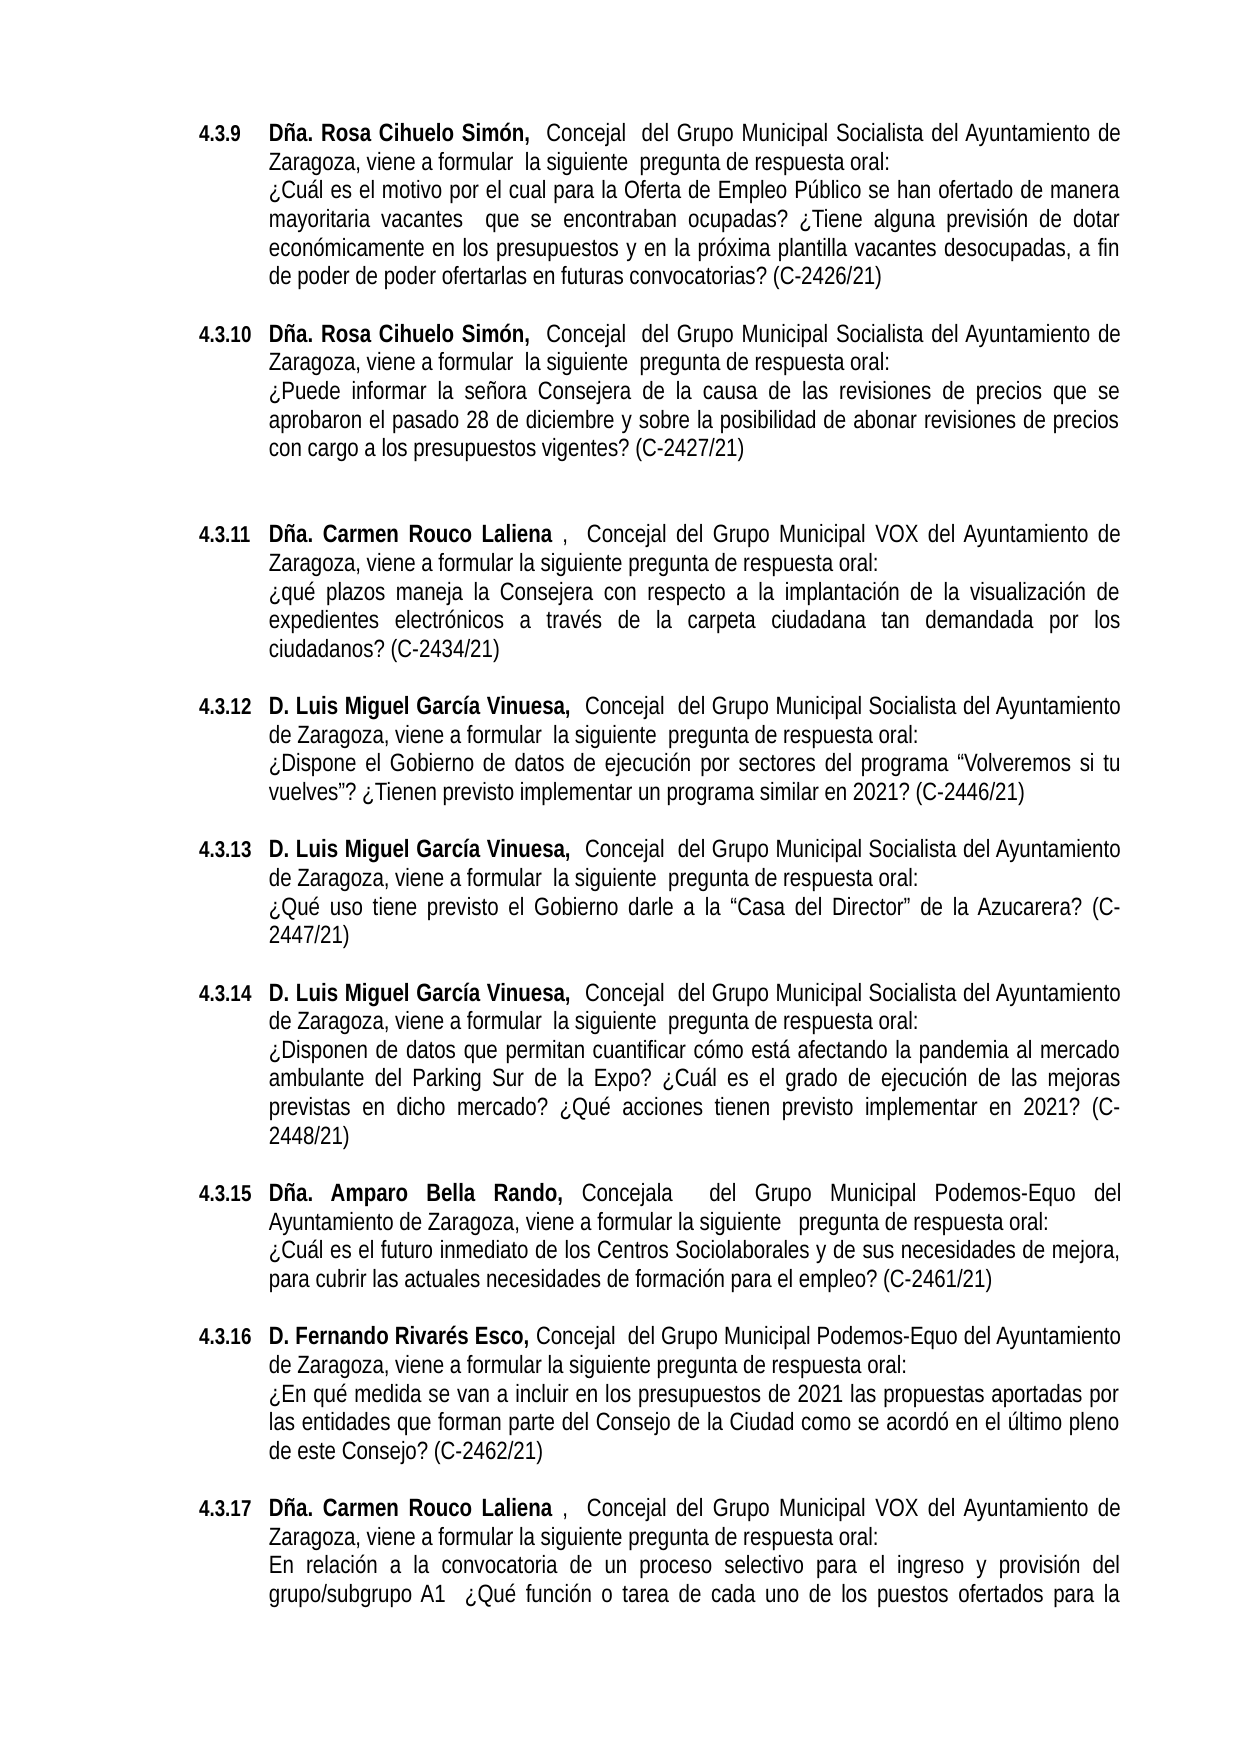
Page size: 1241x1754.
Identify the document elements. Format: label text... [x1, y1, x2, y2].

list Dña. Carmen Rouco Laliena , Concejal del Grupo Municipal VOX del Ayuntamiento de Zaragoza, viene a formular la siguiente pregunta de respuesta oral: [194, 1493, 1122, 1550]
list D. Luis Miguel García Vinuesa, Concejal del Grupo Municipal Socialista del Ayuntamiento de Zaragoza, viene a formular la siguiente pregunta de respuesta oral: [194, 834, 1122, 892]
list Dña. Carmen Rouco Laliena , Concejal del Grupo Municipal VOX del Ayuntamiento de Zaragoza, viene a formular la siguiente pregunta de respuesta oral: [194, 519, 1122, 576]
list D. Fernando Rivarés Esco, Concejal del Grupo Municipal Podemos-Equo del Ayuntamiento de Zaragoza, viene a formular la siguiente pregunta de respuesta oral: [194, 1321, 1122, 1378]
list ¿Qué uso tiene previsto el Gobierno darle a la “Casa del Director” de la Azucarera? (C-2447/21) [194, 892, 1122, 949]
list ¿Disponen de datos que permitan cuantificar cómo está afectando la pandemia al mercado ambulante del Parking Sur de la Expo? ¿Cuál es el grado de ejecución de las mejoras previstas en dicho mercado? ¿Qué acciones tienen previsto implementar en 2021? (C-2448/21) [194, 1035, 1122, 1149]
list ¿Puede informar la señora Consejera de la causa de las revisiones de precios que se aprobaron el pasado 28 de diciembre y sobre la posibilidad de abonar revisiones de precios con cargo a los presupuestos vigentes? (C-2427/21) [194, 376, 1122, 462]
list Dña. Rosa Cihuelo Simón, Concejal del Grupo Municipal Socialista del Ayuntamiento de Zaragoza, viene a formular la siguiente pregunta de respuesta oral: [194, 118, 1122, 175]
list ¿En qué medida se van a incluir en los presupuestos de 2021 las propuestas aportadas por las entidades que forman parte del Consejo de la Ciudad como se acordó en el último pleno de este Consejo? (C-2462/21) [194, 1378, 1122, 1464]
list Dña. Amparo Bella Rando, Concejala del Grupo Municipal Podemos-Equo del Ayuntamiento de Zaragoza, viene a formular la siguiente pregunta de respuesta oral: [194, 1178, 1122, 1235]
list D. Luis Miguel García Vinuesa, Concejal del Grupo Municipal Socialista del Ayuntamiento de Zaragoza, viene a formular la siguiente pregunta de respuesta oral: [194, 691, 1122, 748]
list Dña. Rosa Cihuelo Simón, Concejal del Grupo Municipal Socialista del Ayuntamiento de Zaragoza, viene a formular la siguiente pregunta de respuesta oral: [194, 319, 1122, 376]
list ¿Cuál es el motivo por el cual para la Oferta de Empleo Público se han ofertado de manera mayoritaria vacantes que se encontraban ocupadas? ¿Tiene alguna previsión de dotar económicamente en los presupuestos y en la próxima plantilla vacantes desocupadas, a fin de poder de poder ofertarlas en futuras convocatorias? (C-2426/21) [194, 175, 1122, 290]
list En relación a la convocatoria de un proceso selectivo para el ingreso y provisión del grupo/subgrupo A1 ¿Qué función o tarea de cada uno de los puestos ofertados para la [194, 1550, 1122, 1608]
list ¿Cuál es el futuro inmediato de los Centros Sociolaborales y de sus necesidades de mejora, para cubrir las actuales necesidades de formación para el empleo? (C-2461/21) [194, 1235, 1122, 1293]
list ¿Dispone el Gobierno de datos de ejecución por sectores del programa “Volveremos si tu vuelves”? ¿Tienen previsto implementar un programa similar en 2021? (C-2446/21) [194, 748, 1122, 806]
list ¿qué plazos maneja la Consejera con respecto a la implantación de la visualización de expedientes electrónicos a través de la carpeta ciudadana tan demandada por los ciudadanos? (C-2434/21) [194, 576, 1122, 662]
list D. Luis Miguel García Vinuesa, Concejal del Grupo Municipal Socialista del Ayuntamiento de Zaragoza, viene a formular la siguiente pregunta de respuesta oral: [194, 977, 1122, 1035]
